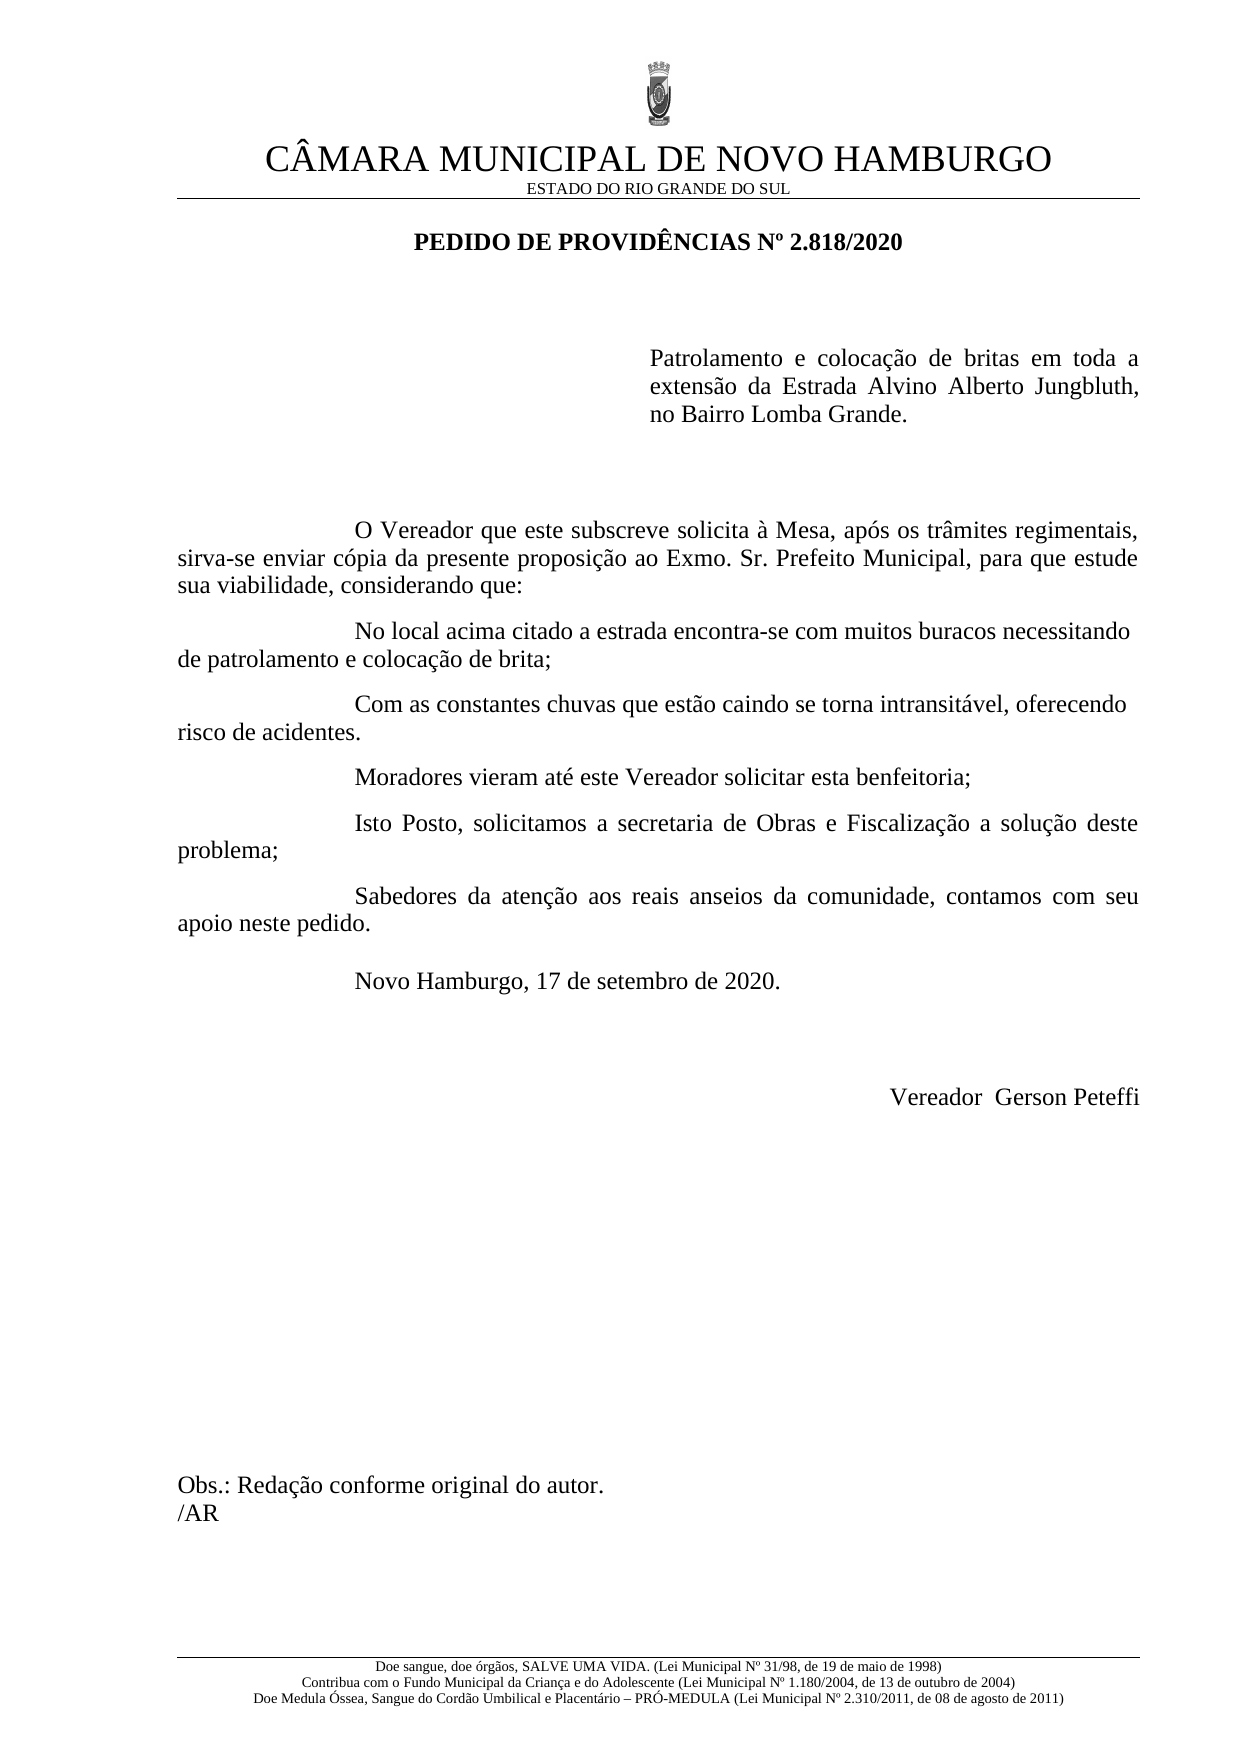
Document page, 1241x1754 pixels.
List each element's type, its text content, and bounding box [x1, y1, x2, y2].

text /AR [177, 1499, 1140, 1526]
text PEDIDO DE PROVIDÊNCIAS Nº 2.818/2020 [177, 228, 1140, 256]
text Sabedores da atenção aos reais anseios da comunidade, contamos com seu apoio neste pedido. [177, 882, 1140, 937]
text Moradores vieram até este Vereador solicitar esta benfeitoria; [177, 763, 1140, 791]
text Patrolamento e colocação de britas em toda a extensão da Estrada Alvino Alberto Jungbluth, no Bairro Lomba Grande. [649, 344, 1140, 428]
text Novo Hamburgo, 17 de setembro de 2020. [177, 967, 1140, 994]
text Com as constantes chuvas que estão caindo se torna intransitável, oferecendo risco de acidentes. [177, 690, 1140, 746]
text Obs.: Redação conforme original do autor. [177, 1471, 1140, 1499]
text O Vereador que este subscreve solicita à Mesa, após os trâmites regimentais, sirva-se enviar cópia da presente proposição ao Exmo. Sr. Prefeito Municipal, para que estude sua viabilidade, considerando que: [177, 516, 1140, 599]
text Isto Posto, solicitamos a secretaria de Obras e Fiscalização a solução deste problema; [177, 809, 1140, 864]
text Vereador Gerson Peteffi [177, 1083, 1140, 1111]
text No local acima citado a estrada encontra-se com muitos buracos necessitando de patrolamento e colocação de brita; [177, 617, 1140, 672]
